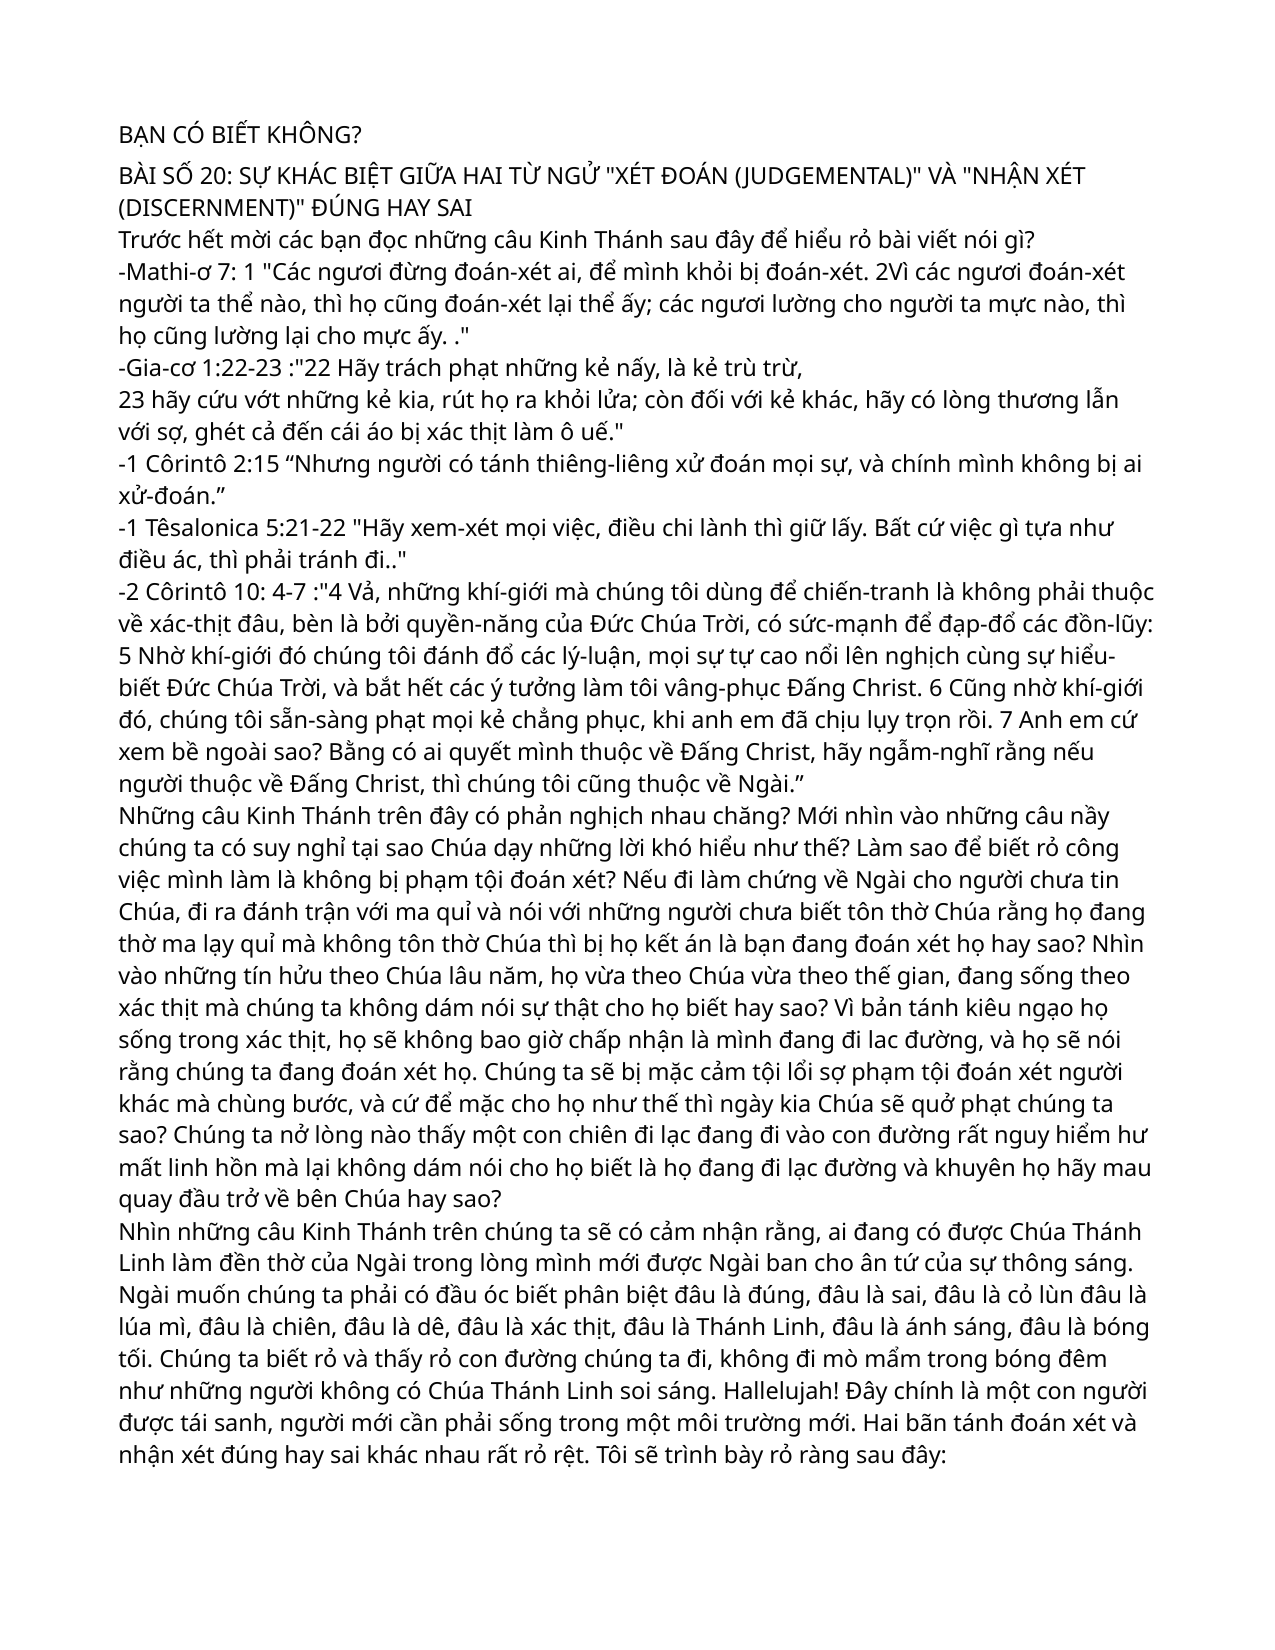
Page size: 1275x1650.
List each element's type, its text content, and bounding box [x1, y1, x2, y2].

text -2 Côrintô 10: 4-7 :"4 Vả, những khí-giới mà chúng tôi dùng để chiến-tranh là không phải thuộc về xác-thịt đâu, bèn là bởi quyền-năng của Đức Chúa Trời, có sức-mạnh để đạp-đổ các đồn-lũy: 5 Nhờ khí-giới đó chúng tôi đánh đổ các lý-luận, mọi sự tự cao nổi lên nghịch cùng sự hiểu-biết Đức Chúa Trời, và bắt hết các ý tưởng làm tôi vâng-phục Đấng Christ. 6 Cũng nhờ khí-giới đó, chúng tôi sẵn-sàng phạt mọi kẻ chẳng phục, khi anh em đã chịu lụy trọn rồi. 7 Anh em cứ xem bề ngoài sao? Bằng có ai quyết mình thuộc về Đấng Christ, hãy ngẫm-nghĩ rằng nếu người thuộc về Đấng Christ, thì chúng tôi cũng thuộc về Ngài.” [118, 575, 1157, 799]
text Nhìn những câu Kinh Thánh trên chúng ta sẽ có cảm nhận rằng, ai đang có được Chúa Thánh Linh làm đền thờ của Ngài trong lòng mình mới được Ngài ban cho ân tứ của sự thông sáng. Ngài muốn chúng ta phải có đầu óc biết phân biệt đâu là đúng, đâu là sai, đâu là cỏ lùn đâu là lúa mì, đâu là chiên, đâu là dê, đâu là xác thịt, đâu là Thánh Linh, đâu là ánh sáng, đâu là bóng tối. Chúng ta biết rỏ và thấy rỏ con đường chúng ta đi, không đi mò mẩm trong bóng đêm như những người không có Chúa Thánh Linh soi sáng. Hallelujah! Đây chính là một con người được tái sanh, người mới cần phải sống trong một môi trường mới. Hai bãn tánh đoán xét và nhận xét đúng hay sai khác nhau rất rỏ rệt. Tôi sẽ trình bày rỏ ràng sau đây: [118, 1215, 1157, 1471]
text BẠN CÓ BIẾT KHÔNG? [118, 118, 1157, 150]
text -Gia-cơ 1:22-23 :"22 Hãy trách phạt những kẻ nấy, là kẻ trù trừ, [118, 351, 1157, 383]
text Những câu Kinh Thánh trên đây có phản nghịch nhau chăng? Mới nhìn vào những câu nầy chúng ta có suy nghỉ tại sao Chúa dạy những lời khó hiểu như thế? Làm sao để biết rỏ công việc mình làm là không bị phạm tội đoán xét? Nếu đi làm chứng về Ngài cho người chưa tin Chúa, đi ra đánh trận với ma quỉ và nói với những người chưa biết tôn thờ Chúa rằng họ đang thờ ma lạy quỉ mà không tôn thờ Chúa thì bị họ kết án là bạn đang đoán xét họ hay sao? Nhìn vào những tín hửu theo Chúa lâu năm, họ vừa theo Chúa vừa theo thế gian, đang sống theo xác thịt mà chúng ta không dám nói sự thật cho họ biết hay sao? Vì bản tánh kiêu ngạo họ sống trong xác thịt, họ sẽ không bao giờ chấp nhận là mình đang đi lac đường, và họ sẽ nói rằng chúng ta đang đoán xét họ. Chúng ta sẽ bị mặc cảm tội lổi sợ phạm tội đoán xét người khác mà chùng bước, và cứ để mặc cho họ như thế thì ngày kia Chúa sẽ quở phạt chúng ta sao? Chúng ta nở lòng nào thấy một con chiên đi lạc đang đi vào con đường rất nguy hiểm hư mất linh hồn mà lại không dám nói cho họ biết là họ đang đi lạc đường và khuyên họ hãy mau quay đầu trở về bên Chúa hay sao? [118, 799, 1157, 1215]
text BÀI SỐ 20: SỰ KHÁC BIỆT GIỮA HAI TỪ NGỬ "XÉT ĐOÁN (JUDGEMENTAL)" VÀ "NHẬN XÉT (DISCERNMENT)" ĐÚNG HAY SAI [118, 159, 1157, 223]
text -Mathi-ơ 7: 1 "Các ngươi đừng đoán-xét ai, để mình khỏi bị đoán-xét. 2Vì các ngươi đoán-xét người ta thể nào, thì họ cũng đoán-xét lại thể ấy; các ngươi lường cho người ta mực nào, thì họ cũng lường lại cho mực ấy. ." [118, 255, 1157, 351]
text 23 hãy cứu vớt những kẻ kia, rút họ ra khỏi lửa; còn đối với kẻ khác, hãy có lòng thương lẫn với sợ, ghét cả đến cái áo bị xác thịt làm ô uế." [118, 383, 1157, 447]
text -1 Côrintô 2:15 “Nhưng người có tánh thiêng-liêng xử đoán mọi sự, và chính mình không bị ai xử-đoán.” [118, 447, 1157, 511]
text -1 Têsalonica 5:21-22 "Hãy xem-xét mọi việc, điều chi lành thì giữ lấy. Bất cứ việc gì tựa như điều ác, thì phải tránh đi.." [118, 511, 1157, 575]
text Trước hết mời các bạn đọc những câu Kinh Thánh sau đây để hiểu rỏ bài viết nói gì? [118, 223, 1157, 255]
